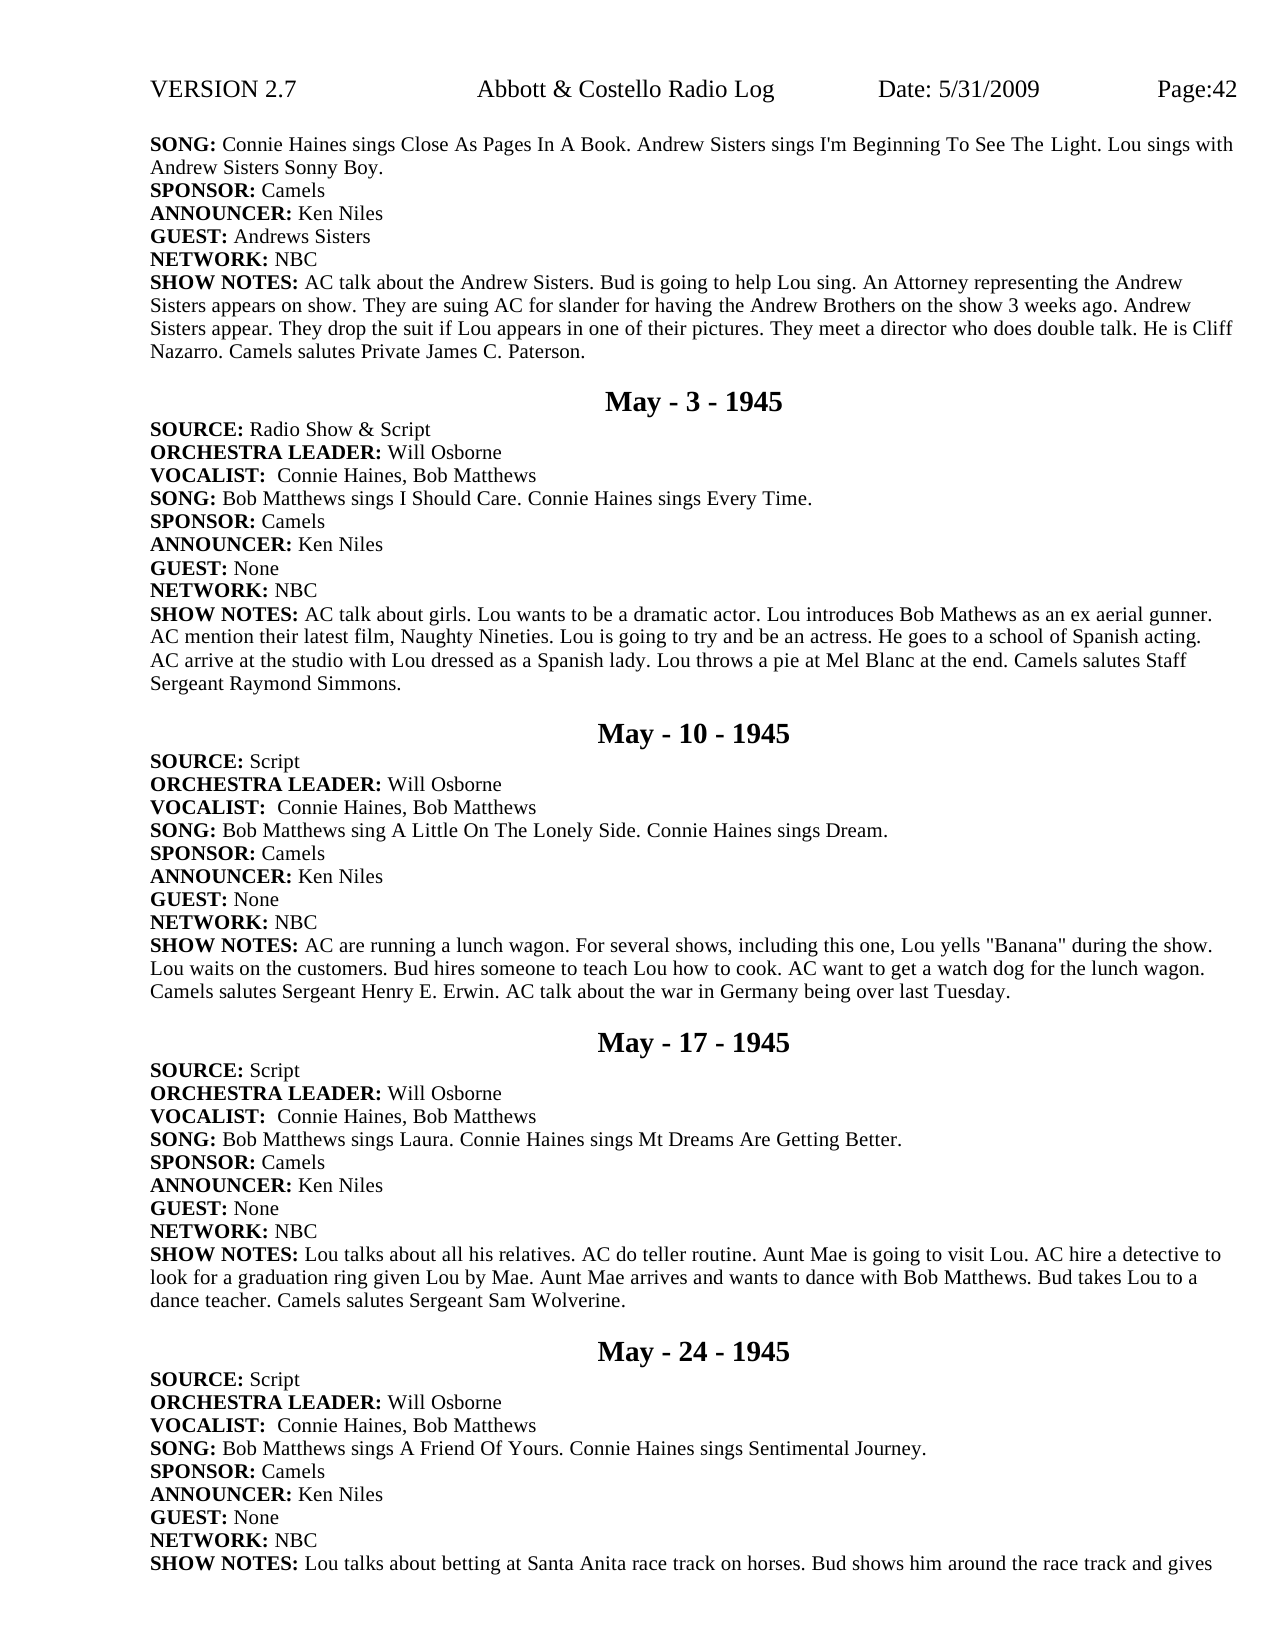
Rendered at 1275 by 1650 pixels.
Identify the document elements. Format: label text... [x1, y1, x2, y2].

text SOURCE: Script [150, 750, 1237, 773]
text SPONSOR: Camels [150, 1459, 1237, 1483]
text SHOW NOTES: AC are running a lunch wagon. For several shows, including this one, Lou yells "Banana" during the show. Lou waits on the customers. Bud hires someone to teach Lou how to cook. AC want to get a watch dog for the lunch wagon. Camels salutes Sergeant Henry E. Erwin. AC talk about the war in Germany being over last Tuesday. [150, 934, 1237, 1003]
text GUEST: None [150, 556, 1237, 579]
text NETWORK: NBC [150, 1220, 1237, 1243]
text May - 24 - 1945 [150, 1335, 1237, 1367]
text ANNOUNCER: Ken Niles [150, 1174, 1237, 1197]
text SPONSOR: Camels [150, 842, 1237, 865]
text ORCHESTRA LEADER: Will Osborne [150, 441, 1237, 464]
text GUEST: None [150, 1506, 1237, 1529]
text SONG: Bob Matthews sings Laura. Connie Haines sings Mt Dreams Are Getting Better. [150, 1128, 1237, 1151]
text May - 17 - 1945 [150, 1026, 1237, 1059]
text SONG: Bob Matthews sings A Friend Of Yours. Connie Haines sings Sentimental Journey. [150, 1437, 1237, 1459]
text VOCALIST: Connie Haines, Bob Matthews [150, 464, 1237, 487]
text SPONSOR: Camels [150, 1151, 1237, 1174]
text SONG: Connie Haines sings Close As Pages In A Book. Andrew Sisters sings I'm Beginning To See The Light. Lou sings with Andrew Sisters Sonny Boy. [150, 132, 1237, 178]
text SONG: Bob Matthews sings I Should Care. Connie Haines sings Every Time. [150, 487, 1237, 510]
text ANNOUNCER: Ken Niles [150, 533, 1237, 556]
text ORCHESTRA LEADER: Will Osborne [150, 1082, 1237, 1105]
text SHOW NOTES: Lou talks about all his relatives. AC do teller routine. Aunt Mae is going to visit Lou. AC hire a detective to look for a graduation ring given Lou by Mae. Aunt Mae arrives and wants to dance with Bob Matthews. Bud takes Lou to a dance teacher. Camels salutes Sergeant Sam Wolverine. [150, 1243, 1237, 1312]
text ORCHESTRA LEADER: Will Osborne [150, 1391, 1237, 1413]
text SPONSOR: Camels [150, 178, 1237, 202]
text SOURCE: Radio Show & Script [150, 418, 1237, 441]
text ORCHESTRA LEADER: Will Osborne [150, 773, 1237, 796]
text ANNOUNCER: Ken Niles [150, 865, 1237, 888]
text SHOW NOTES: Lou talks about betting at Santa Anita race track on horses. Bud shows him around the race track and gives [150, 1552, 1237, 1575]
text NETWORK: NBC [150, 1529, 1237, 1552]
text SOURCE: Script [150, 1367, 1237, 1391]
text SHOW NOTES: AC talk about the Andrew Sisters. Bud is going to help Lou sing. An Attorney representing the Andrew Sisters appears on show. They are suing AC for slander for having the Andrew Brothers on the show 3 weeks ago. Andrew Sisters appear. They drop the suit if Lou appears in one of their pictures. They meet a director who does double talk. He is Cliff Nazarro. Camels salutes Private James C. Paterson. [150, 271, 1237, 363]
text ANNOUNCER: Ken Niles [150, 202, 1237, 224]
text SOURCE: Script [150, 1059, 1237, 1082]
text VOCALIST: Connie Haines, Bob Matthews [150, 1413, 1237, 1437]
text SPONSOR: Camels [150, 510, 1237, 533]
text NETWORK: NBC [150, 911, 1237, 934]
text VOCALIST: Connie Haines, Bob Matthews [150, 796, 1237, 819]
text GUEST: None [150, 888, 1237, 911]
text GUEST: None [150, 1197, 1237, 1220]
text ANNOUNCER: Ken Niles [150, 1483, 1237, 1506]
text NETWORK: NBC [150, 579, 1237, 602]
text NETWORK: NBC [150, 248, 1237, 271]
text SONG: Bob Matthews sing A Little On The Lonely Side. Connie Haines sings Dream. [150, 819, 1237, 842]
text VOCALIST: Connie Haines, Bob Matthews [150, 1105, 1237, 1128]
text SHOW NOTES: AC talk about girls. Lou wants to be a dramatic actor. Lou introduces Bob Mathews as an ex aerial gunner. AC mention their latest film, Naughty Nineties. Lou is going to try and be an actress. He goes to a school of Spanish acting. AC arrive at the studio with Lou dressed as a Spanish lady. Lou throws a pie at Mel Blanc at the end. Camels salutes Staff Sergeant Raymond Simmons. [150, 602, 1237, 694]
text May - 3 - 1945 [150, 386, 1237, 418]
text GUEST: Andrews Sisters [150, 224, 1237, 248]
text May - 10 - 1945 [150, 717, 1237, 750]
